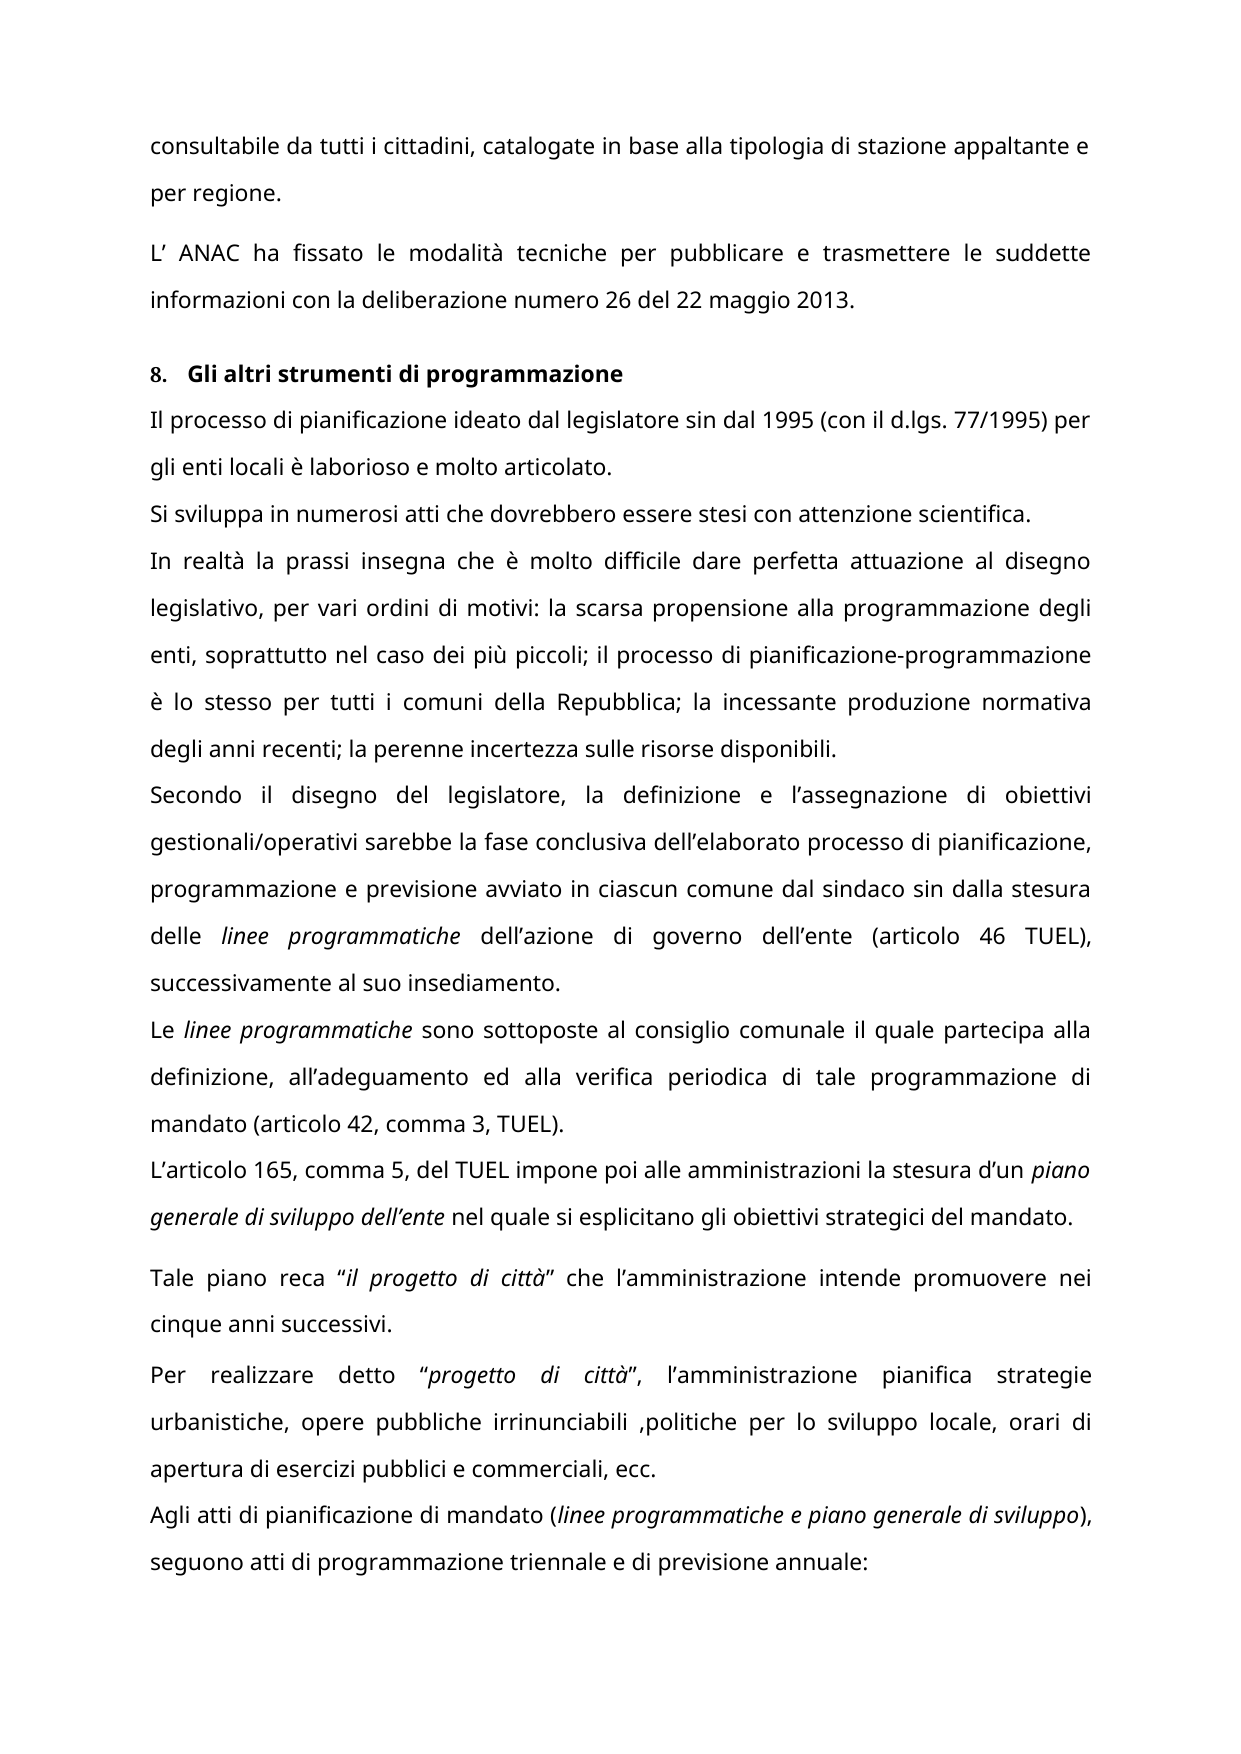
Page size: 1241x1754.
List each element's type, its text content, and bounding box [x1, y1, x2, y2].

text Per realizzare detto “progetto di città”, l’amministrazione pianifica strategie urbanistiche, opere pubbliche irrinunciabili ,politiche per lo sviluppo locale, orari di apertura di esercizi pubblici e commerciali, ecc. [150, 1359, 1092, 1484]
text Secondo il disegno del legislatore, la definizione e l’assegnazione di obiettivi gestionali/operativi sarebbe la fase conclusiva dell’elaborato processo di pianificazione, programmazione e previsione avviato in ciascun comune dal sindaco sin dalla stesura delle linee programmatiche dell’azione di governo dell’ente (articolo 46 TUEL), successivamente al suo insediamento. [150, 779, 1092, 998]
text consultabile da tutti i cittadini, catalogate in base alla tipologia di stazione appaltante e per regione. [150, 130, 1090, 208]
text Si sviluppa in numerosi atti che dovrebbero essere stesi con attenzione scientifica. [150, 498, 1092, 529]
list Gli altri strumenti di programmazione [150, 358, 1092, 389]
text Agli atti di pianificazione di mandato (linee programmatiche e piano generale di sviluppo), seguono atti di programmazione triennale e di previsione annuale: [150, 1499, 1092, 1578]
text Tale piano reca “il progetto di città” che l’amministrazione intende promuovere nei cinque anni successivi. [150, 1262, 1092, 1340]
text In realtà la prassi insegna che è molto difficile dare perfetta attuazione al disegno legislativo, per vari ordini di motivi: la scarsa propensione alla programmazione degli enti, soprattutto nel caso dei più piccoli; il processo di pianificazione-programmazione è lo stesso per tutti i comuni della Repubblica; la incessante produzione normativa degli anni recenti; la perenne incertezza sulle risorse disponibili. [150, 545, 1092, 764]
text L’articolo 165, comma 5, del TUEL impone poi alle amministrazioni la stesura d’un piano generale di sviluppo dell’ente nel quale si esplicitano gli obiettivi strategici del mandato. [150, 1154, 1092, 1233]
text Le linee programmatiche sono sottoposte al consiglio comunale il quale partecipa alla definizione, all’adeguamento ed alla verifica periodica di tale programmazione di mandato (articolo 42, comma 3, TUEL). [150, 1014, 1092, 1139]
text L’ ANAC ha fissato le modalità tecniche per pubblicare e trasmettere le suddette informazioni con la deliberazione numero 26 del 22 maggio 2013. [150, 237, 1092, 315]
text Il processo di pianificazione ideato dal legislatore sin dal 1995 (con il d.lgs. 77/1995) per gli enti locali è laborioso e molto articolato. [150, 404, 1092, 483]
